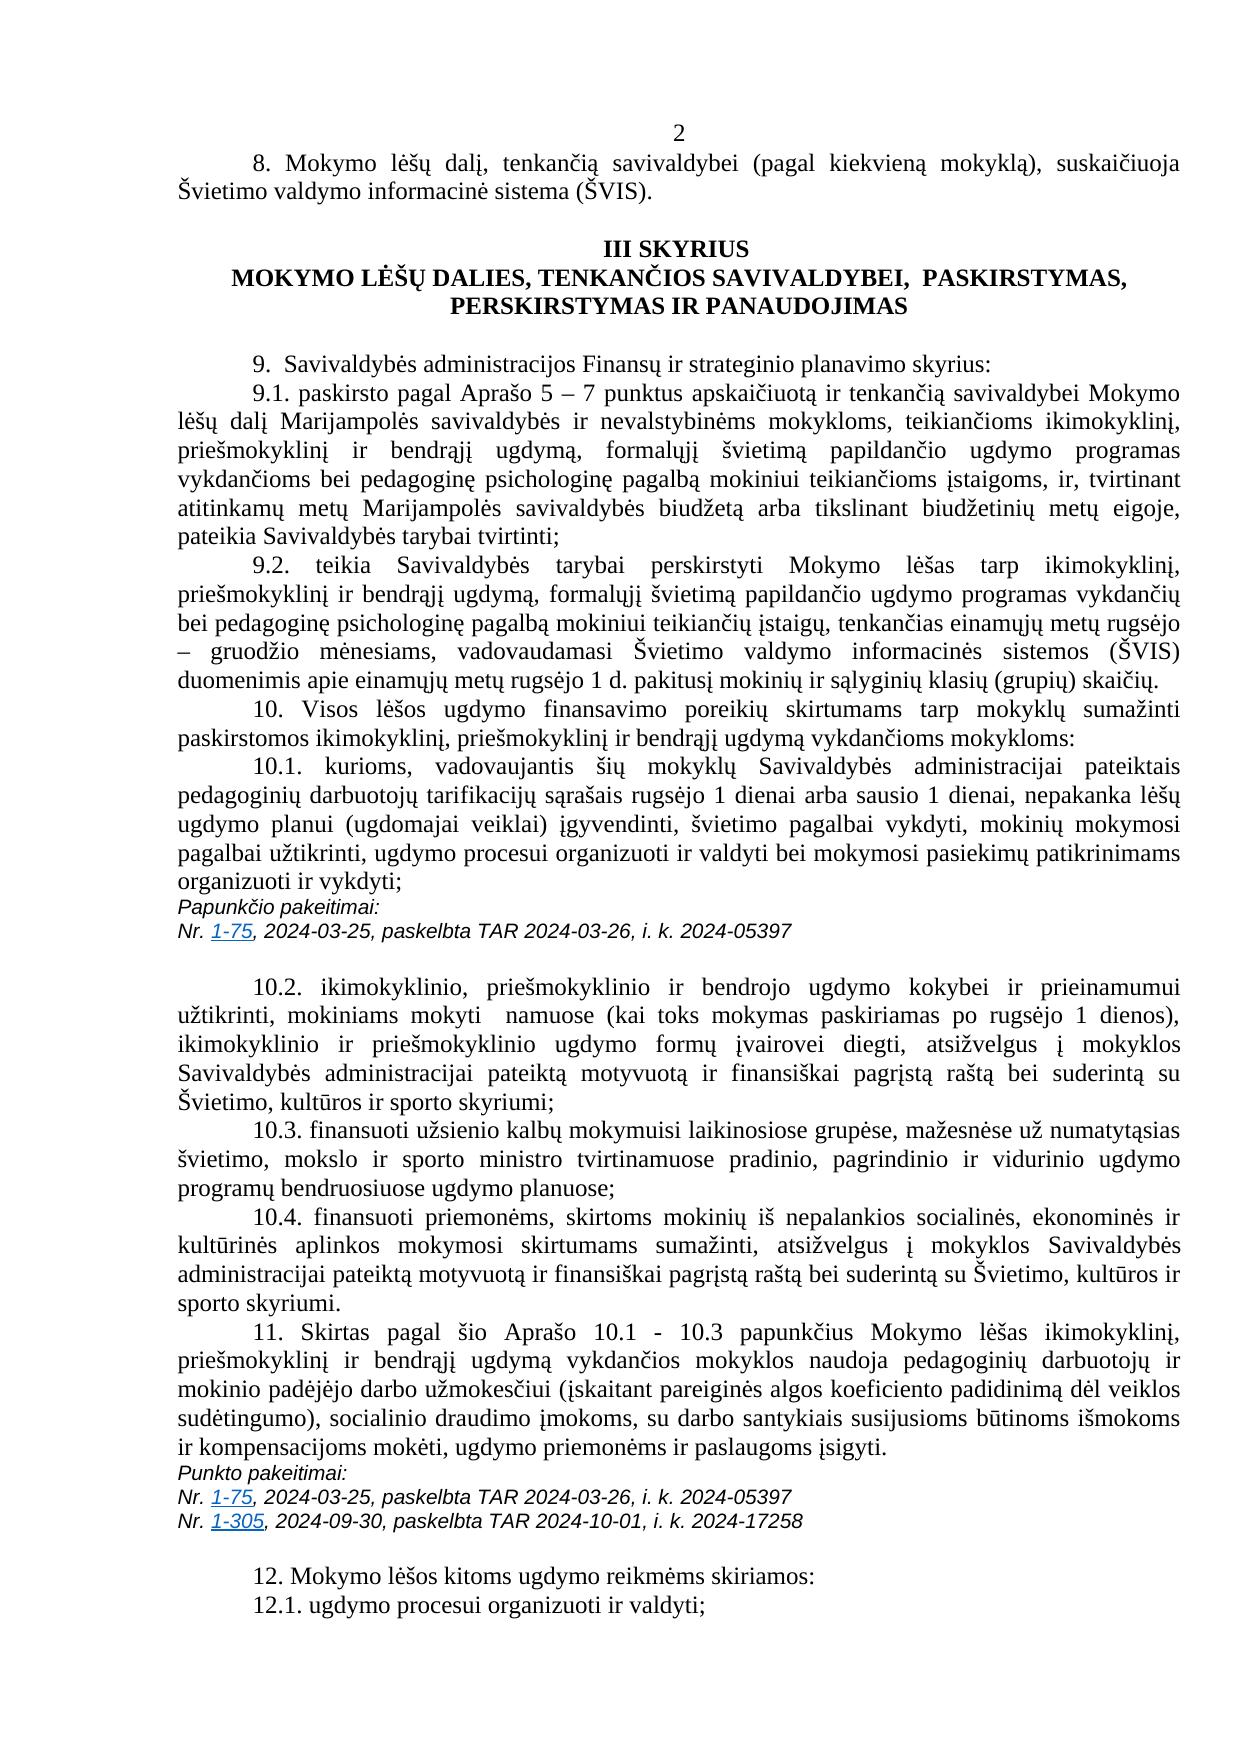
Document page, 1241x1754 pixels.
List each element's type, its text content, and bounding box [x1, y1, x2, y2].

text 12. Mokymo lėšos kitoms ugdymo reikmėms skiriamos: [177, 1561, 1181, 1590]
text 10.1. kurioms, vadovaujantis šių mokyklų Savivaldybės administracijai pateiktais pedagoginių darbuotojų tarifikacijų sąrašais rugsėjo 1 dienai arba sausio 1 dienai, nepakanka lėšų ugdymo planui (ugdomajai veiklai) įgyvendinti, švietimo pagalbai vykdyti, mokinių mokymosi pagalbai užtikrinti, ugdymo procesui organizuoti ir valdyti bei mokymosi pasiekimų patikrinimams organizuoti ir vykdyti; [177, 751, 1181, 895]
text 10.4. finansuoti priemonėms, skirtoms mokinių iš nepalankios socialinės, ekonominės ir kultūrinės aplinkos mokymosi skirtumams sumažinti, atsižvelgus į mokyklos Savivaldybės administracijai pateiktą motyvuotą ir finansiškai pagrįstą raštą bei suderintą su Švietimo, kultūros ir sporto skyriumi. [177, 1202, 1181, 1317]
text 10.3. finansuoti užsienio kalbų mokymuisi laikinosiose grupėse, mažesnėse už numatytąsias švietimo, mokslo ir sporto ministro tvirtinamuose pradinio, pagrindinio ir vidurinio ugdymo programų bendruosiuose ugdymo planuose; [177, 1116, 1181, 1202]
text Papunkčio pakeitimai: [177, 895, 1181, 919]
text III SKYRIUS [177, 234, 1181, 263]
text 11. Skirtas pagal šio Aprašo 10.1 - 10.3 papunkčius Mokymo lėšas ikimokyklinį, priešmokyklinį ir bendrąjį ugdymą vykdančios mokyklos naudoja pedagoginių darbuotojų ir mokinio padėjėjo darbo užmokesčiui (įskaitant pareiginės algos koeficiento padidinimą dėl veiklos sudėtingumo), socialinio draudimo įmokoms, su darbo santykiais susijusioms būtinoms išmokoms ir kompensacijoms mokėti, ugdymo priemonėms ir paslaugoms įsigyti. [177, 1317, 1181, 1461]
text 10. Visos lėšos ugdymo finansavimo poreikių skirtumams tarp mokyklų sumažinti paskirstomos ikimokyklinį, priešmokyklinį ir bendrąjį ugdymą vykdančioms mokykloms: [177, 694, 1181, 751]
text Nr. 1-75, 2024-03-25, paskelbta TAR 2024-03-26, i. k. 2024-05397 [177, 919, 1181, 943]
text 10.2. ikimokyklinio, priešmokyklinio ir bendrojo ugdymo kokybei ir prieinamumui užtikrinti, mokiniams mokyti namuose (kai toks mokymas paskiriamas po rugsėjo 1 dienos), ikimokyklinio ir priešmokyklinio ugdymo formų įvairovei diegti, atsižvelgus į mokyklos Savivaldybės administracijai pateiktą motyvuotą ir finansiškai pagrįstą raštą bei suderintą su Švietimo, kultūros ir sporto skyriumi; [177, 972, 1181, 1116]
text Nr. 1-75, 2024-03-25, paskelbta TAR 2024-03-26, i. k. 2024-05397 [177, 1484, 1181, 1508]
text Nr. 1-305, 2024-09-30, paskelbta TAR 2024-10-01, i. k. 2024-17258 [177, 1508, 1181, 1532]
text Punkto pakeitimai: [177, 1461, 1181, 1484]
text 9.2. teikia Savivaldybės tarybai perskirstyti Mokymo lėšas tarp ikimokyklinį, priešmokyklinį ir bendrąjį ugdymą, formalųjį švietimą papildančio ugdymo programas vykdančių bei pedagoginę psichologinę pagalbą mokiniui teikiančių įstaigų, tenkančias einamųjų metų rugsėjo – gruodžio mėnesiams, vadovaudamasi Švietimo valdymo informacinės sistemos (ŠVIS) duomenimis apie einamųjų metų rugsėjo 1 d. pakitusį mokinių ir sąlyginių klasių (grupių) skaičių. [177, 550, 1181, 694]
text 8. Mokymo lėšų dalį, tenkančią savivaldybei (pagal kiekvieną mokyklą), suskaičiuoja Švietimo valdymo informacinė sistema (ŠVIS). [177, 148, 1181, 205]
text MOKYMO LĖŠŲ DALIES, TENKANČIOS SAVIVALDYBEI, PASKIRSTYMAS, PERSKIRSTYMAS IR PANAUDOJIMAS [177, 263, 1181, 320]
text 9.1. paskirsto pagal Aprašo 5 – 7 punktus apskaičiuotą ir tenkančią savivaldybei Mokymo lėšų dalį Marijampolės savivaldybės ir nevalstybinėms mokykloms, teikiančioms ikimokyklinį, priešmokyklinį ir bendrąjį ugdymą, formalųjį švietimą papildančio ugdymo programas vykdančioms bei pedagoginę psichologinę pagalbą mokiniui teikiančioms įstaigoms, ir, tvirtinant atitinkamų metų Marijampolės savivaldybės biudžetą arba tikslinant biudžetinių metų eigoje, pateikia Savivaldybės tarybai tvirtinti; [177, 378, 1181, 550]
text 12.1. ugdymo procesui organizuoti ir valdyti; [177, 1590, 1181, 1619]
text 9. Savivaldybės administracijos Finansų ir strateginio planavimo skyrius: [177, 349, 1181, 378]
